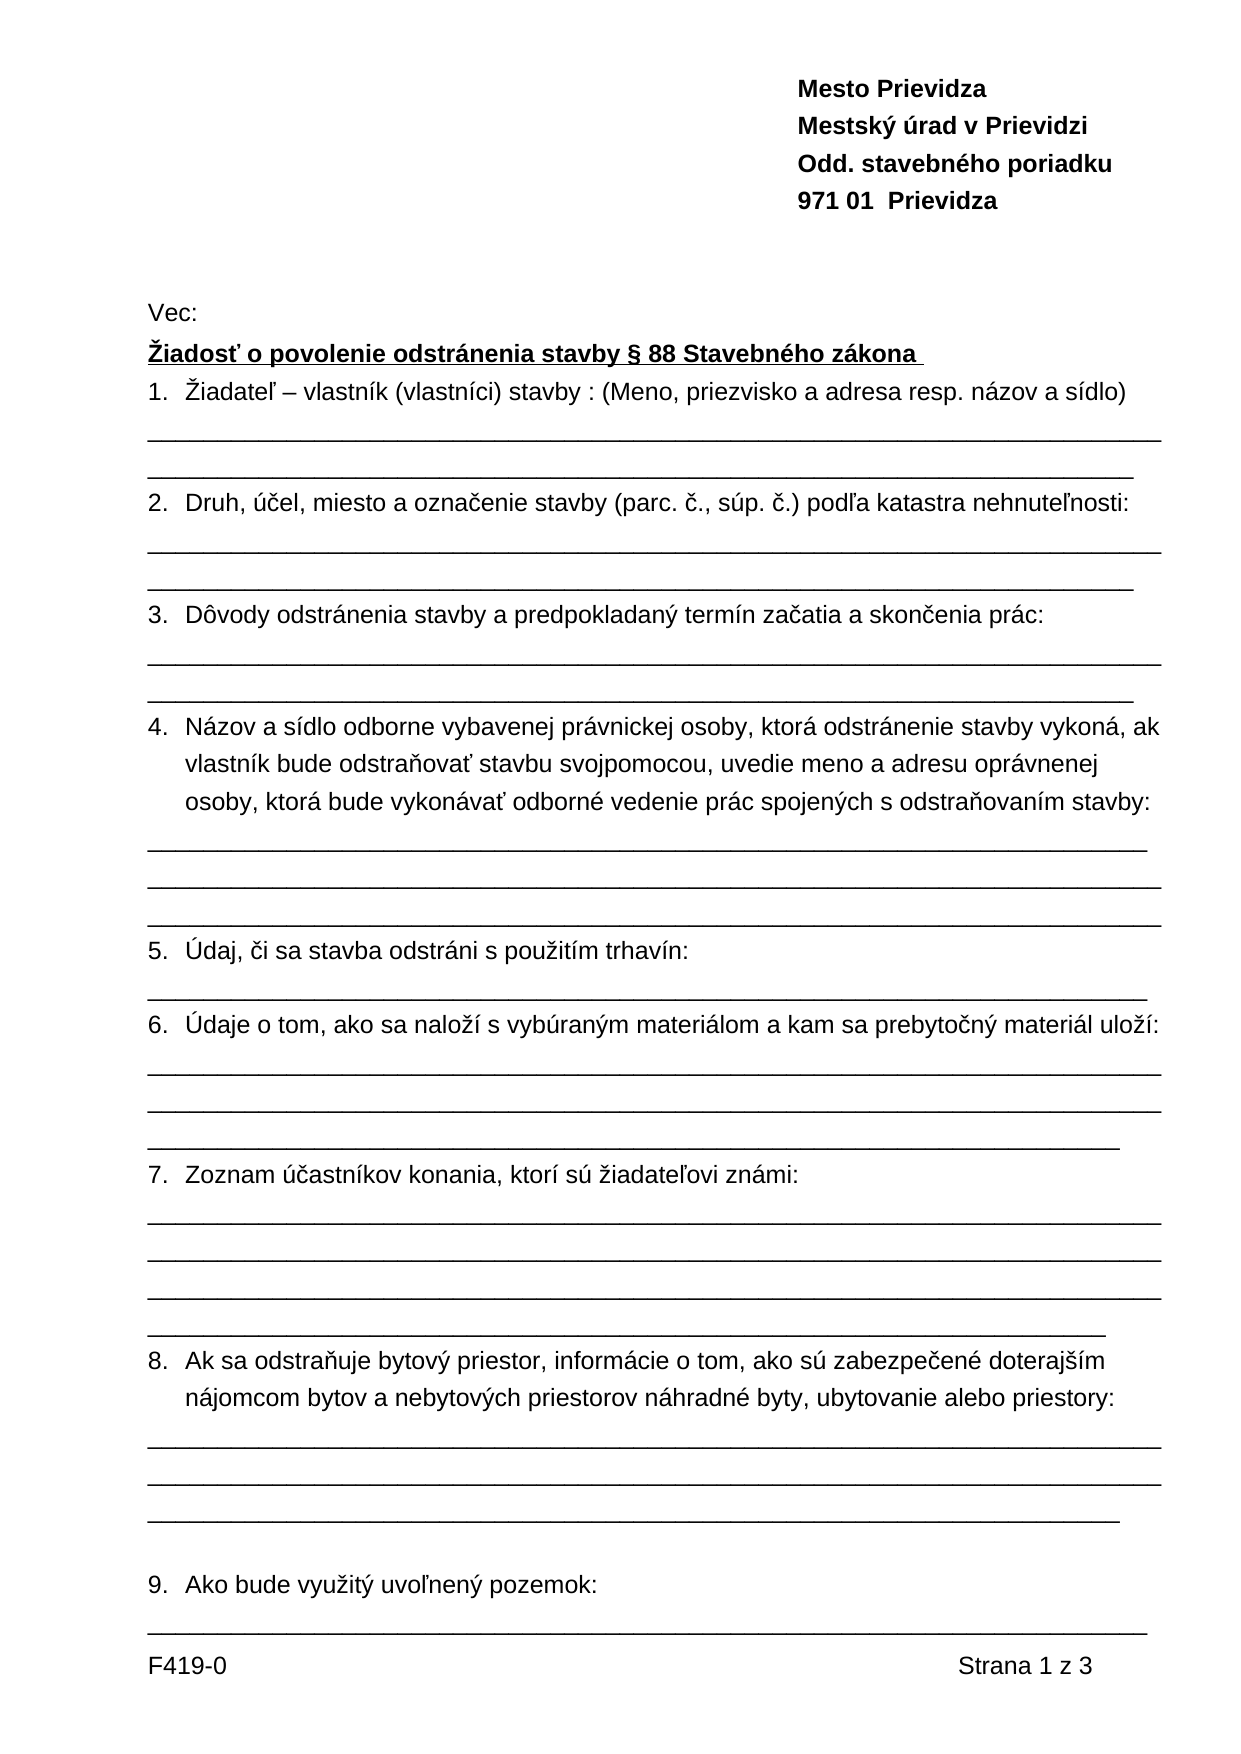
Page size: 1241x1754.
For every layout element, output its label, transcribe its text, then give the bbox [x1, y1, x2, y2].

text Mestský úrad v Prievidzi [148, 111, 1167, 140]
list Zoznam účastníkov konania, ktorí sú žiadateľovi známi: [148, 1160, 1167, 1188]
text ________________________________________________________________________________________________________________________________________________________________________________________________________________________________________________________________________________________________ [148, 1197, 1167, 1338]
text ________________________________________________________________________________________________________________________________________________________________________________________________________________________ [148, 1421, 1167, 1524]
list Žiadateľ – vlastník (vlastníci) stavby : (Meno, priezvisko a adresa resp. názov a sídlo) [148, 377, 1167, 405]
list Dôvody odstránenia stavby a predpokladaný termín začatia a skončenia prác: [148, 600, 1167, 629]
text ________________________________________________________________________ [148, 973, 1167, 1002]
list Údaj, či sa stavba odstráni s použitím trhavín: [148, 936, 1167, 965]
text ________________________________________________________________________________________________________________________________________________ [148, 638, 1167, 704]
text Vec: [148, 298, 1167, 327]
text ________________________________________________________________________ [148, 1607, 1167, 1636]
list Druh, účel, miesto a označenie stavby (parc. č., súp. č.) podľa katastra nehnuteľnosti: [148, 488, 1167, 517]
text ________________________________________________________________________________________________________________________________________________ [148, 414, 1167, 480]
text __________________________________________________________________________________________________________________________________________________ [148, 861, 1167, 927]
list Údaje o tom, ako sa naloží s vybúraným materiálom a kam sa prebytočný materiál uloží: [148, 1011, 1167, 1039]
text ________________________________________________________________________________________________________________________________________________________________________________________________________________________ [148, 1048, 1167, 1151]
text Mesto Prievidza [148, 74, 1167, 103]
list Ako bude využitý uvoľnený pozemok: [148, 1570, 1167, 1599]
text ________________________________________________________________________________________________________________________________________________ [148, 526, 1167, 592]
text ________________________________________________________________________ [148, 824, 1167, 853]
text Odd. stavebného poriadku 971 01 Prievidza [148, 149, 1167, 215]
list Názov a sídlo odborne vybavenej právnickej osoby, ktorá odstránenie stavby vykoná, ak vlastník bude odstraňovať stavbu svojpomocou, uvedie meno a adresu oprávnenej osoby, ktorá bude vykonávať odborné vedenie prác spojených s odstraňovaním stavby: [148, 712, 1167, 816]
subtitle Žiadosť o povolenie odstránenia stavby § 88 Stavebného zákona [148, 339, 1167, 368]
list Ak sa odstraňuje bytový priestor, informácie o tom, ako sú zabezpečené doterajším nájomcom bytov a nebytových priestorov náhradné byty, ubytovanie alebo priestory: [148, 1346, 1167, 1412]
